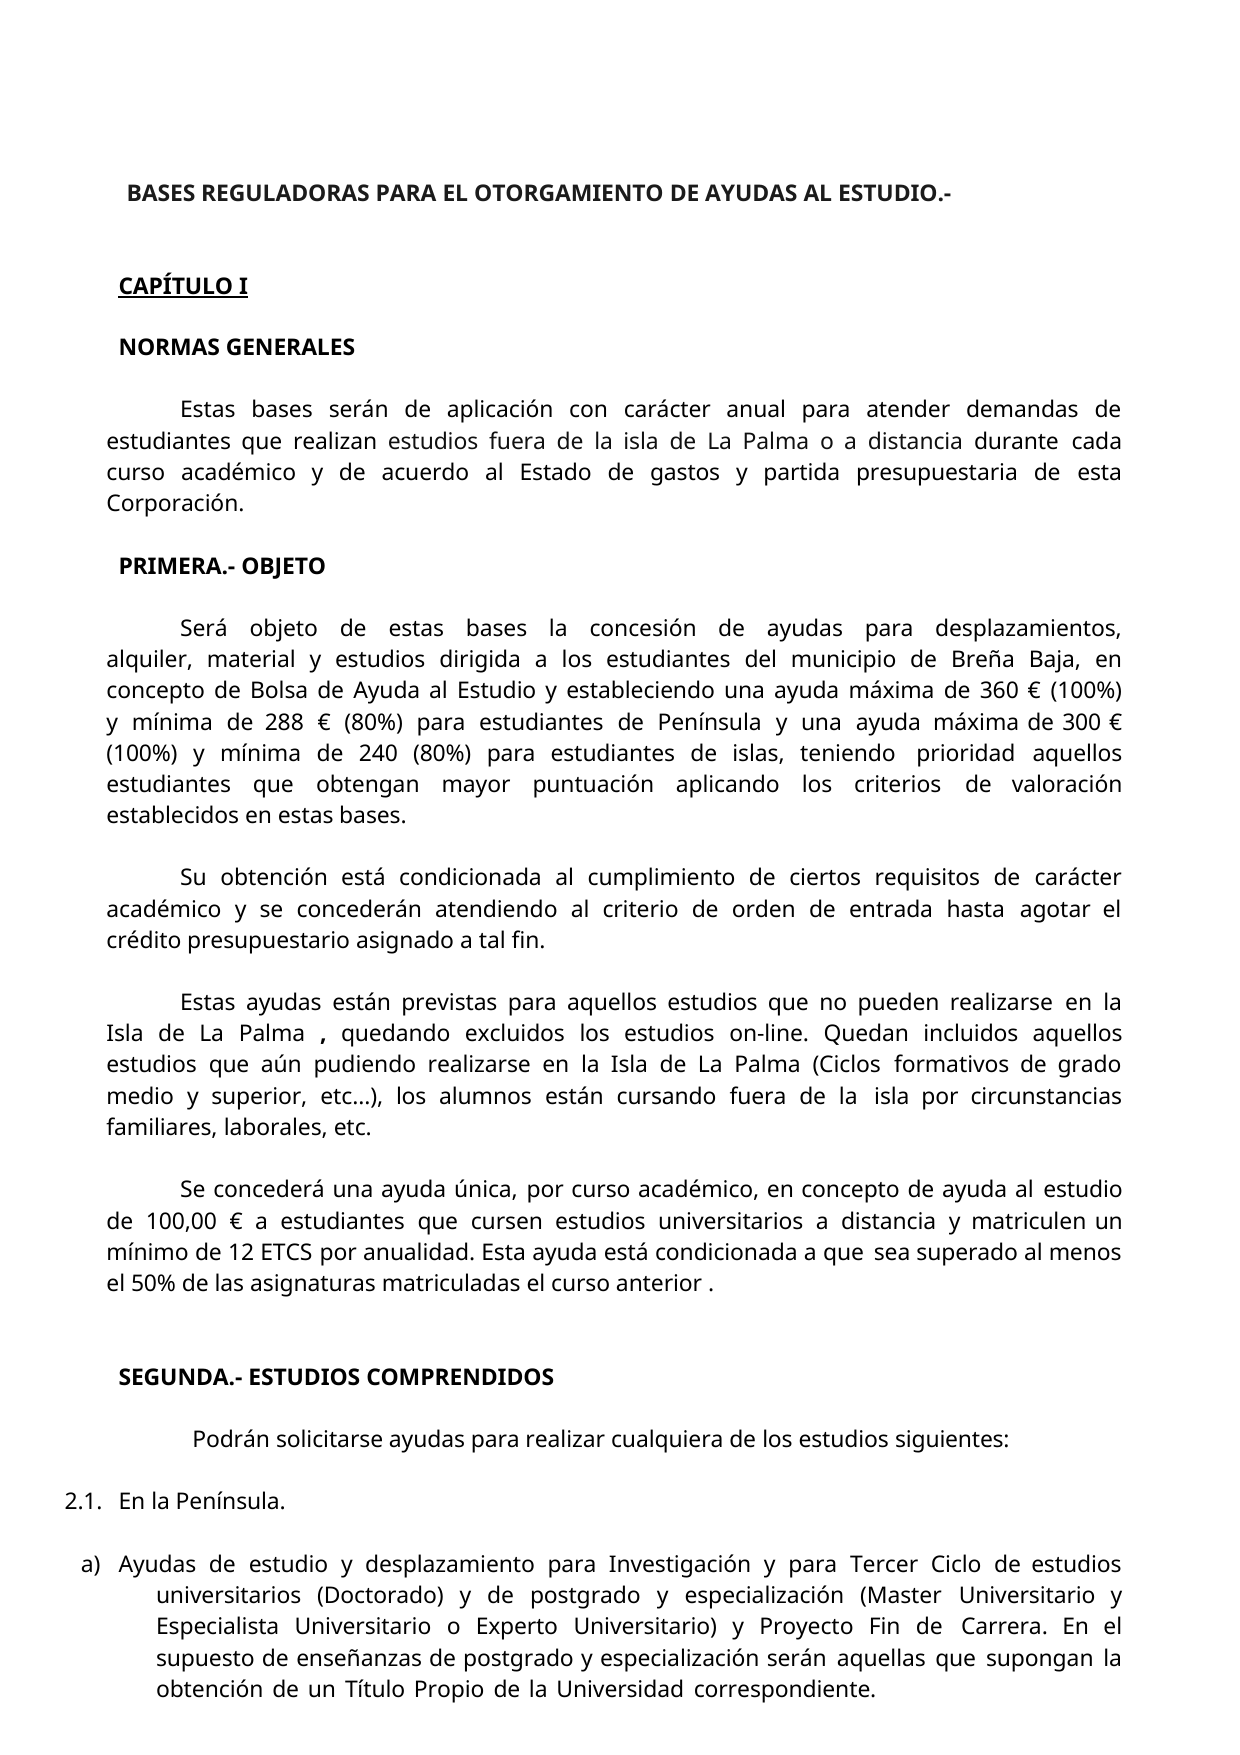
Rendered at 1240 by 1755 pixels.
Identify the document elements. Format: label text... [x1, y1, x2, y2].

text Estas ayudas están previstas para aquellos estudios que no pueden realizarse en la Isla de La Palma , quedando excluidos los estudios on-line. Quedan incluidos aquellos estudios que aún pudiendo realizarse en la Isla de La Palma (Ciclos formativos de grado medio y superior, etc...), los alumnos están cursando fuera de la isla por circunstancias familiares, laborales, etc. [106, 986, 1122, 1142]
text Podrán solicitarse ayudas para realizar cualquiera de los estudios siguientes: [192, 1423, 1133, 1454]
subtitle PRIMERA.- OBJETO [118, 549, 1133, 581]
subtitle BASES REGULADORAS PARA EL OTORGAMIENTO DE AYUDAS AL ESTUDIO.- [106, 176, 1133, 208]
text Su obtención está condicionada al cumplimiento de ciertos requisitos de carácter académico y se concederán atendiendo al criterio de orden de entrada hasta agotar el crédito presupuestario asignado a tal fin. [106, 861, 1122, 955]
list Ayudas de estudio y desplazamiento para Investigación y para Tercer Ciclo de estudios universitarios (Doctorado) y de postgrado y especialización (Master Universitario y Especialista Universitario o Experto Universitario) y Proyecto Fin de Carrera. En el supuesto de enseñanzas de postgrado y especialización serán aquellas que supongan la obtención de un Título Propio de la Universidad correspondiente. [81, 1548, 1123, 1704]
text Se concederá una ayuda única, por curso académico, en concepto de ayuda al estudio de 100,00 € a estudiantes que cursen estudios universitarios a distancia y matriculen un mínimo de 12 ETCS por anualidad. Esta ayuda está condicionada a que sea superado al menos el 50% de las asignaturas matriculadas el curso anterior . [106, 1173, 1123, 1298]
subtitle SEGUNDA.- ESTUDIOS COMPRENDIDOS [118, 1361, 1133, 1392]
text Estas bases serán de aplicación con carácter anual para atender demandas de estudiantes que realizan estudios fuera de la isla de La Palma o a distancia durante cada curso académico y de acuerdo al Estado de gastos y partida presupuestaria de esta Corporación. [106, 393, 1122, 518]
text Será objeto de estas bases la concesión de ayudas para desplazamientos, alquiler, material y estudios dirigida a los estudiantes del municipio de Breña Baja, en concepto de Bolsa de Ayuda al Estudio y estableciendo una ayuda máxima de 360 € (100%) y mínima de 288 € (80%) para estudiantes de Península y una ayuda máxima de 300 € (100%) y mínima de 240 (80%) para estudiantes de islas, teniendo prioridad aquellos estudiantes que obtengan mayor puntuación aplicando los criterios de valoración establecidos en estas bases. [106, 612, 1122, 830]
text NORMAS GENERALES [118, 331, 1133, 362]
list En la Península. [106, 1485, 1133, 1516]
text CAPÍTULO I [118, 270, 1133, 301]
